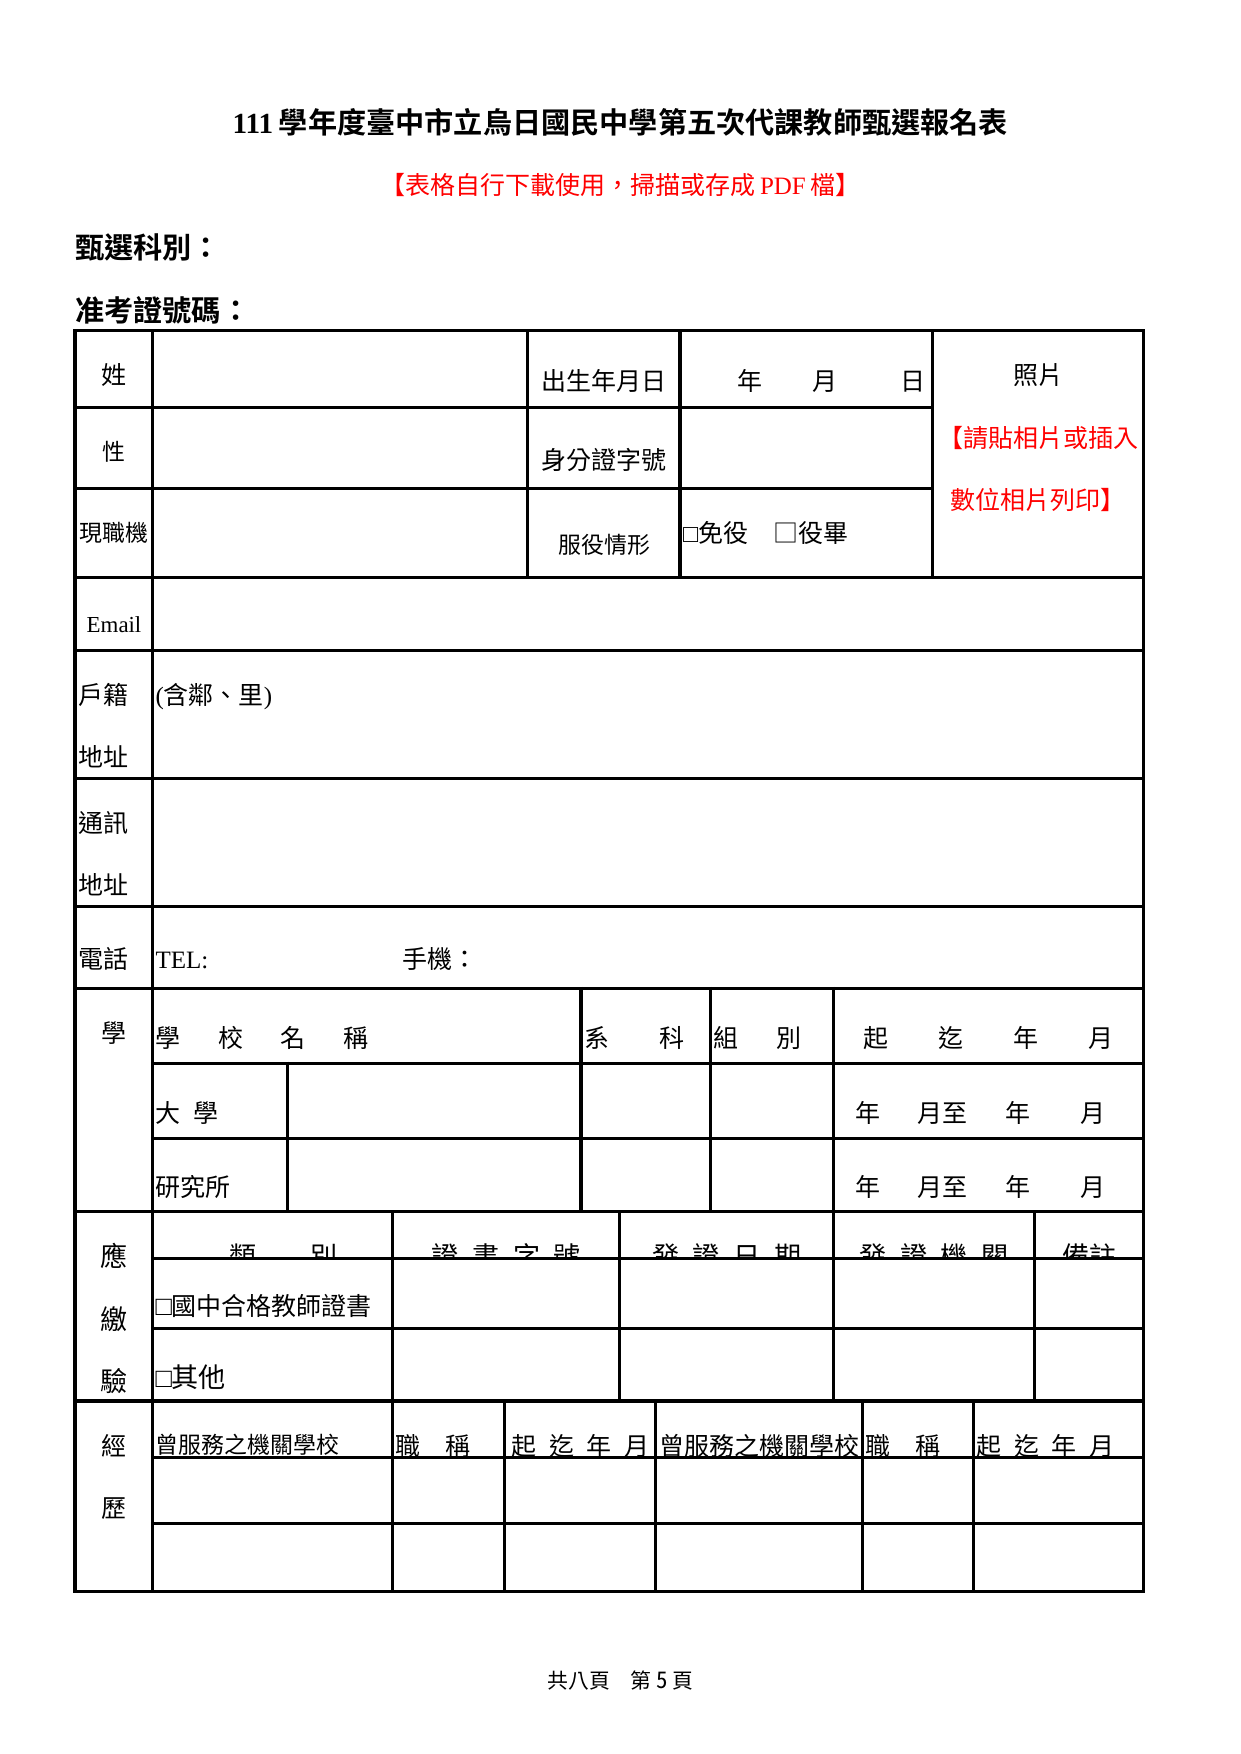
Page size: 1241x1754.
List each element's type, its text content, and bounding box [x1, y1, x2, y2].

table_cell 應 繳 驗 證 件 [77, 1213, 151, 1399]
table_cell 起 迄 年 月 [506, 1403, 654, 1456]
table_cell [394, 1459, 503, 1522]
table_cell 起 迄 年 月 [975, 1403, 1142, 1456]
table_cell 組 別 [712, 990, 832, 1062]
table_cell □國中合格教師證書 [154, 1260, 391, 1327]
table_cell 學 歷 [77, 990, 151, 1210]
table_cell 現職機關學校 [77, 490, 151, 576]
table_cell 年 月至 年 月 [835, 1065, 1142, 1137]
table_cell 證 書 字 號 [394, 1213, 618, 1257]
table_cell [712, 1140, 832, 1210]
table_cell 戶籍地址 [77, 652, 151, 777]
table_cell [154, 780, 1142, 905]
table_cell [506, 1525, 654, 1590]
table_cell [506, 1459, 654, 1522]
table_cell TEL: 手機： [154, 908, 1142, 987]
table_cell [975, 1459, 1142, 1522]
table_cell [835, 1260, 1033, 1327]
table_cell 發 證 機 關 [835, 1213, 1033, 1257]
text 【表格自行下載使用，掃描或存成PDF檔】 [75, 142, 1165, 204]
table_cell 職 稱 [864, 1403, 972, 1456]
table_cell 學 校 名 稱 [154, 990, 579, 1062]
table_cell [581, 1330, 618, 1399]
table_cell [657, 1459, 861, 1522]
table_cell Email [77, 579, 151, 648]
table_cell 起 迄 年 月 [835, 990, 1142, 1062]
table_cell [289, 1065, 579, 1137]
table_cell □其他 [154, 1330, 391, 1399]
table_cell [657, 1525, 861, 1590]
table_header 年 月 日 [682, 332, 931, 406]
table_cell [583, 1140, 709, 1210]
table_cell [621, 1330, 832, 1399]
table_cell [975, 1525, 1142, 1590]
table_cell 通訊地址 [77, 780, 151, 905]
table_cell [712, 1065, 832, 1137]
table_cell 曾服務之機關學校 [154, 1403, 391, 1456]
table_header 出生年月日 [529, 332, 678, 406]
table_cell [394, 1260, 581, 1327]
table_header 照片 【請貼相片或插入數位相片列印】 [934, 332, 1142, 576]
table_cell [394, 1330, 581, 1399]
table_cell 曾服務之機關學校 [657, 1403, 861, 1456]
table_cell [583, 1065, 709, 1137]
text 甄選科別： [75, 204, 1165, 267]
table_cell 備註 [1036, 1213, 1142, 1257]
table_cell 大 學 [154, 1065, 286, 1137]
table_cell [864, 1459, 972, 1522]
table_cell [682, 409, 931, 487]
table_cell 年 月至 年 月 [835, 1140, 1142, 1210]
table_cell 身分證字號 [529, 409, 678, 487]
table_cell [1036, 1330, 1142, 1399]
text 111學年度臺中市立烏日國民中學第五次代課教師甄選報名表 [75, 79, 1165, 142]
table_cell 研究所 [154, 1140, 286, 1210]
table_cell [835, 1330, 1033, 1399]
table_cell 類 別 [154, 1213, 391, 1257]
table_header 姓 名 [77, 332, 151, 406]
table_cell 服役情形 [529, 490, 678, 576]
table_cell 經 歷 [77, 1403, 151, 1590]
table_cell [1036, 1260, 1142, 1327]
table_cell [154, 1525, 391, 1590]
table_cell [864, 1525, 972, 1590]
text 准考證號碼： [75, 267, 1165, 329]
table_cell [154, 579, 1142, 648]
table_cell 職 稱 [394, 1403, 503, 1456]
table_cell [154, 490, 526, 576]
table_cell 性 別 [77, 409, 151, 487]
table_cell 系 科 [583, 990, 709, 1062]
table_cell [621, 1260, 832, 1327]
table_cell [154, 409, 526, 487]
table_cell [289, 1140, 579, 1210]
table_cell 電話 [77, 908, 151, 987]
table_cell [394, 1525, 503, 1590]
table_cell [581, 1260, 618, 1327]
table_header [154, 332, 526, 406]
table_cell (含鄰、里) [154, 652, 1142, 777]
table_cell [154, 1459, 391, 1522]
table_cell 發 證 日 期 [621, 1213, 832, 1257]
table_cell □免役 □役畢 □服役中 [682, 490, 931, 576]
